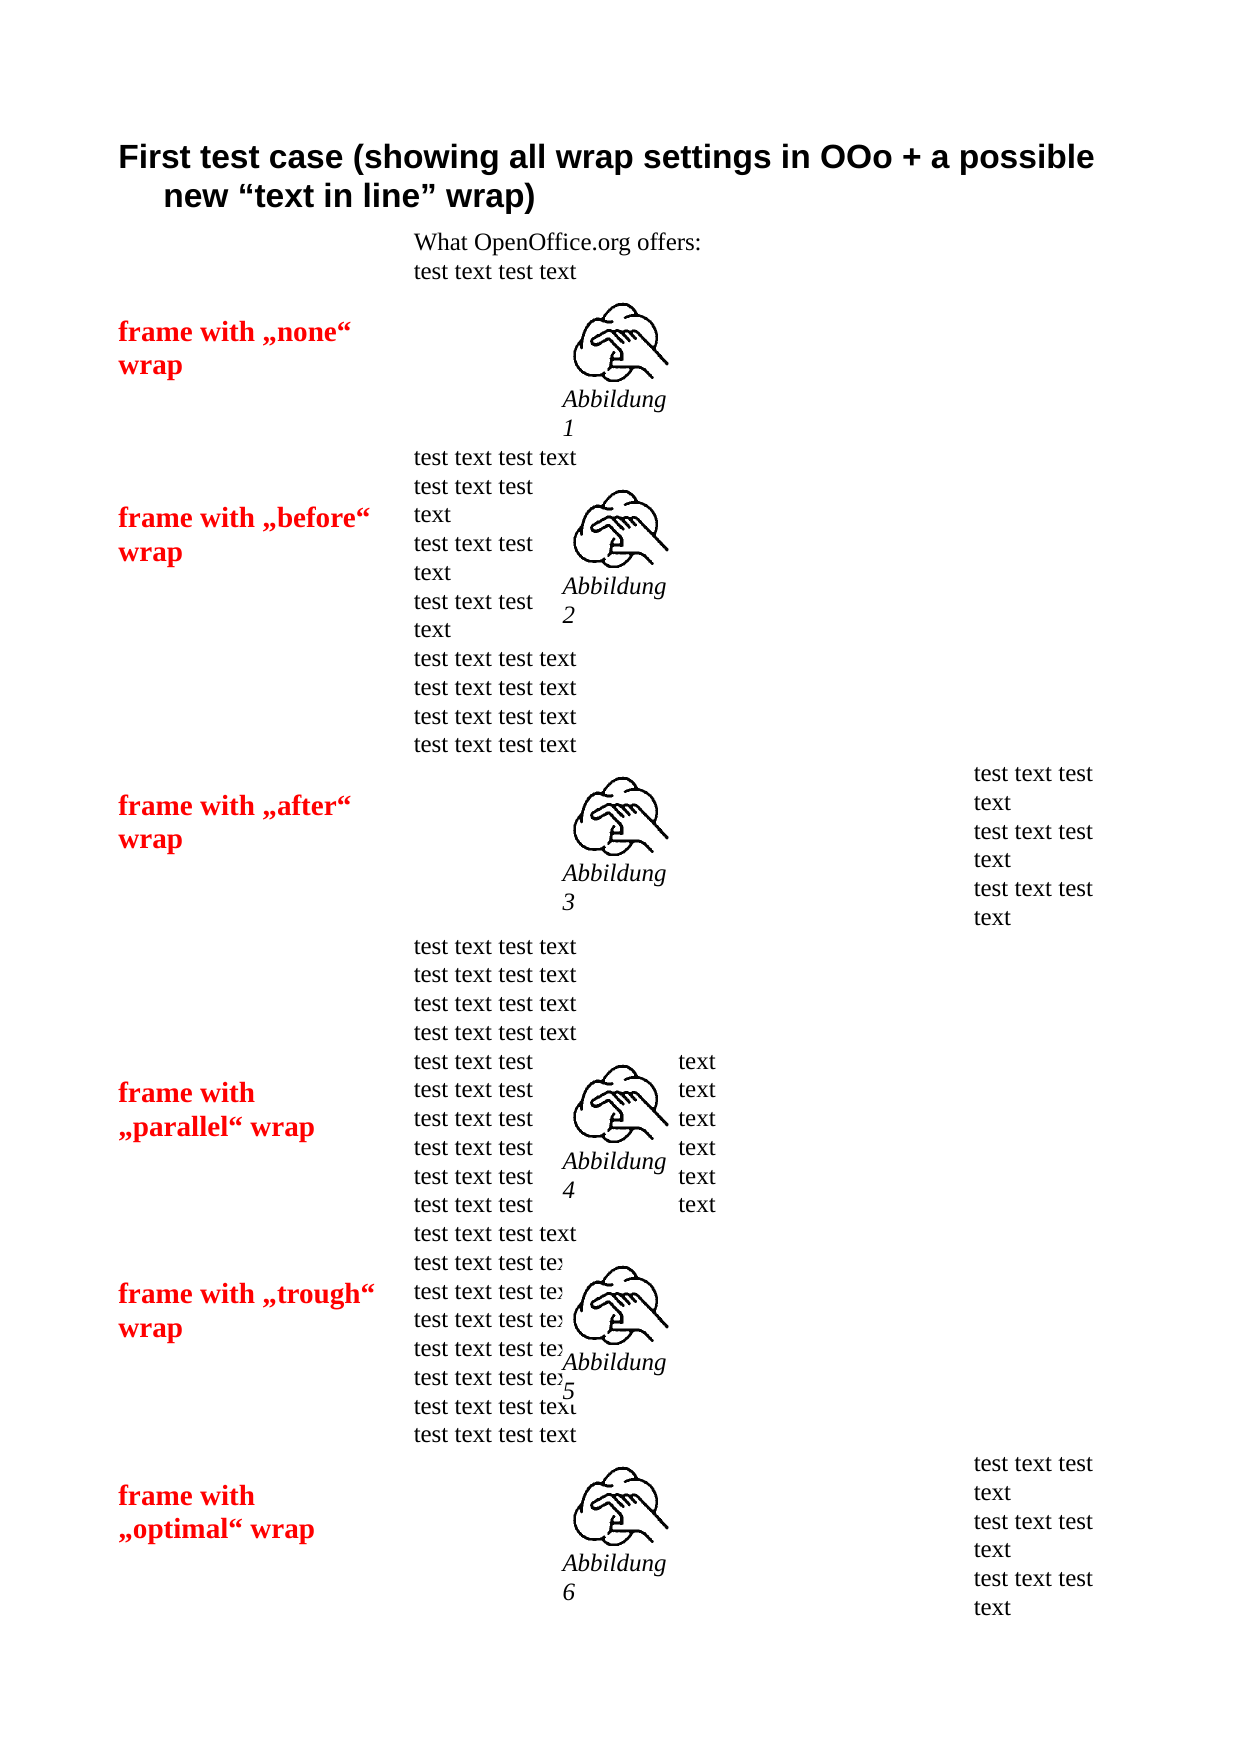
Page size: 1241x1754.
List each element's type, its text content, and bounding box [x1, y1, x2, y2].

text test text test text [413, 528, 562, 586]
text test text test text [413, 1362, 562, 1391]
text frame with „trough“ wrap [118, 1277, 384, 1344]
text text [678, 1132, 1122, 1161]
text test text test text [413, 1218, 1122, 1247]
text test text test text [413, 873, 1122, 931]
picture [562, 483, 679, 571]
text test text test text [413, 471, 1122, 528]
picture [562, 1259, 679, 1348]
text test text test [413, 1103, 562, 1132]
text test text test text [413, 643, 1122, 672]
text test text test text [413, 988, 1122, 1017]
text frame with „optimal“ wrap [118, 1478, 384, 1545]
text test text test text [413, 284, 1122, 471]
text test text test text [413, 1419, 1122, 1448]
text test text test text [413, 256, 1122, 284]
picture [562, 771, 679, 859]
text test text test text [678, 1506, 1122, 1563]
text test text test text [413, 672, 1122, 701]
text test text test text [413, 1247, 1122, 1276]
text test text test text [413, 1563, 1122, 1621]
text What OpenOffice.org offers: [413, 227, 1122, 256]
text Abbildung 2 [562, 571, 678, 628]
text text [679, 1074, 1122, 1103]
text Abbildung 3 [562, 859, 678, 916]
text text [678, 1161, 1122, 1189]
text Abbildung 1 [562, 385, 678, 442]
text test text test text [413, 1448, 1122, 1506]
text [413, 816, 562, 873]
text [678, 528, 1122, 586]
text text [679, 1103, 1122, 1132]
picture [562, 1058, 679, 1146]
text Abbildung 6 [562, 1549, 678, 1606]
text test text test text [413, 1046, 1122, 1074]
text Abbildung 4 [562, 1146, 678, 1203]
text frame with „parallel“ wrap [118, 1075, 384, 1142]
text frame with „none“ wrap [118, 314, 384, 381]
text test text test text [413, 758, 1122, 816]
text test text test text [678, 1333, 1122, 1362]
text test text test text [413, 701, 1122, 729]
text test text test [413, 1074, 562, 1103]
picture [562, 1461, 679, 1549]
text test text test text [413, 959, 1122, 988]
text frame with „after“ wrap [118, 788, 384, 855]
text test text test [413, 1132, 562, 1161]
text frame with „before“ wrap [118, 500, 384, 567]
text test text test text [679, 1304, 1122, 1333]
text test text test text [678, 1362, 1122, 1391]
text test text test text [413, 586, 1122, 643]
text test text test text [678, 816, 1122, 873]
text Abbildung 5 [562, 1348, 678, 1405]
text [413, 1506, 562, 1563]
text test text test text [413, 1276, 562, 1304]
text test text test text [413, 1304, 562, 1333]
text test text test text [413, 1333, 562, 1362]
text test text test text [413, 1391, 1122, 1419]
text test text test text [413, 931, 1122, 959]
picture [562, 297, 679, 385]
text test text test text [679, 1276, 1122, 1304]
subtitle First test case (showing all wrap settings in OOo + a possible new “text in line” wrap) [118, 137, 1122, 214]
text test text test [413, 1161, 562, 1189]
text test text test text [413, 1017, 1122, 1046]
text test text test text [413, 729, 1122, 758]
text test text test text [413, 1189, 1122, 1218]
